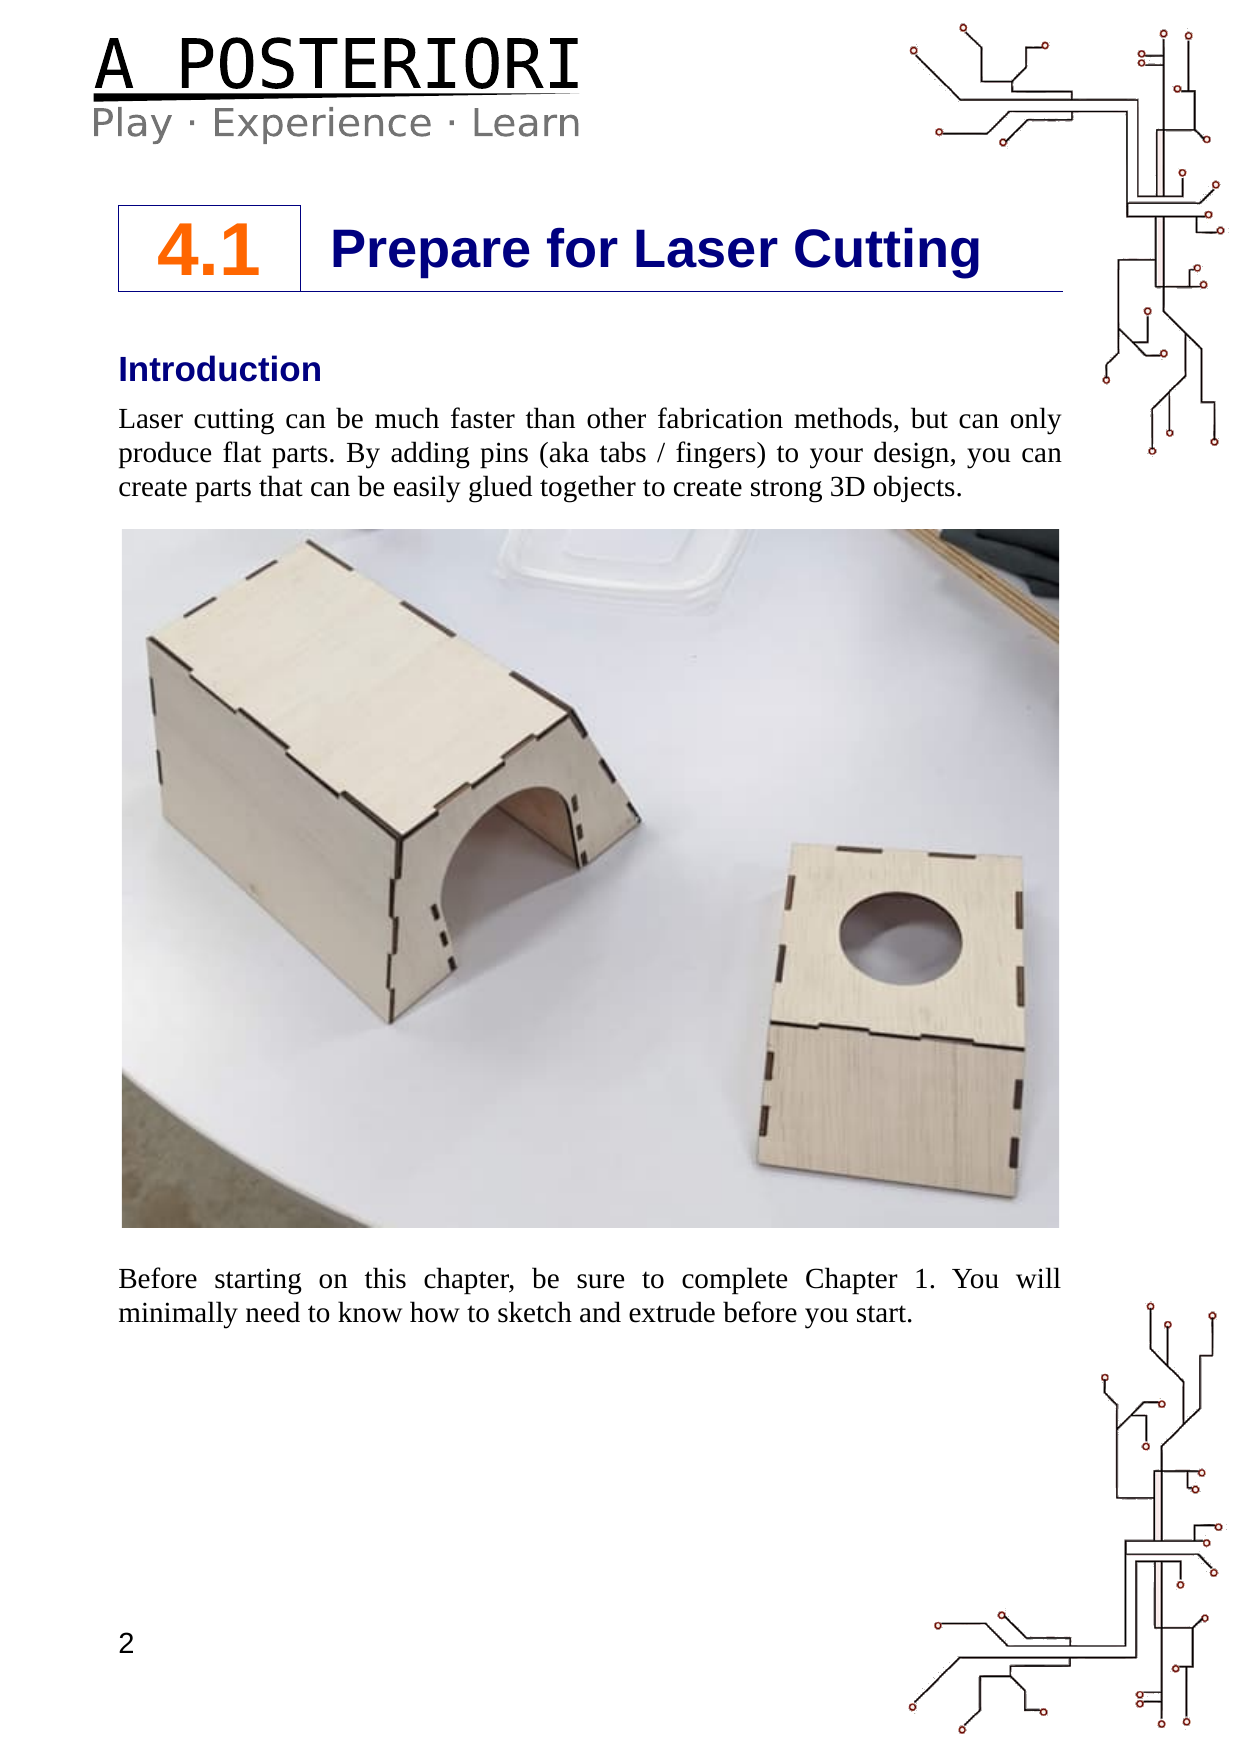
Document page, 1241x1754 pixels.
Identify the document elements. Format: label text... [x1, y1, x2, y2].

table_header 4.1 [119, 206, 300, 291]
subtitle Introduction [118, 349, 891, 389]
picture [121, 529, 1060, 1228]
picture [890, 1279, 1228, 1739]
picture [891, 18, 1230, 478]
text Before starting on this chapter, be sure to complete Chapter 1. You will minimally need to know how to sketch and extrude before you start. [118, 1261, 1063, 1328]
text Laser cutting can be much faster than other fabrication methods, but can only produce flat parts. By adding pins (aka tabs / fingers) to your design, you can create parts that can be easily glued together to create strong 3D objects. [118, 402, 1063, 502]
table_header Prepare for Laser Cutting [301, 205, 891, 291]
